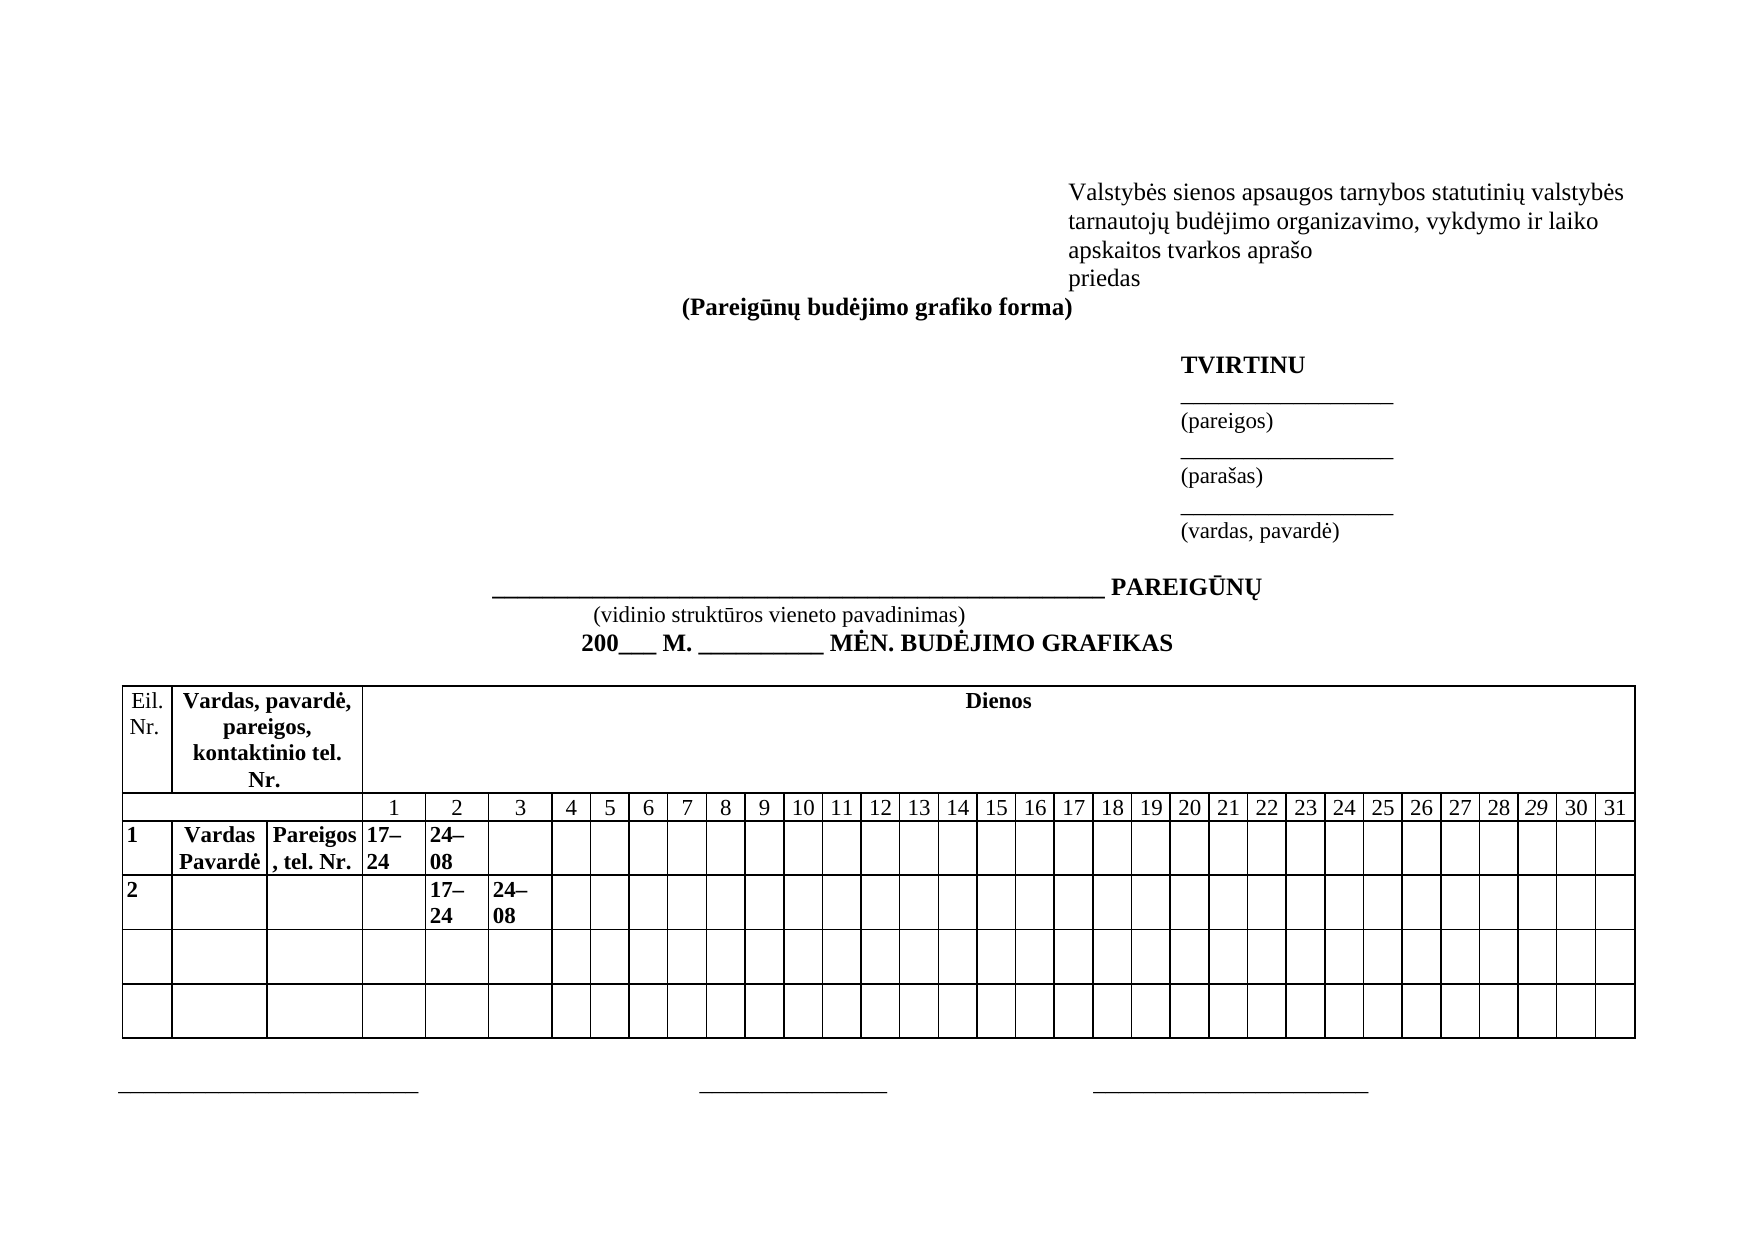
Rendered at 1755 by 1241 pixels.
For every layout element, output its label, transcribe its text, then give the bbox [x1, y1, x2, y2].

table_cell [1171, 876, 1208, 928]
table_header Vardas, pavardė, pareigos, kontaktinio tel. Nr. [173, 687, 362, 792]
table_cell [173, 985, 266, 1037]
table_cell [1055, 822, 1092, 874]
table_header Dienos [363, 687, 1634, 792]
table_cell [1094, 985, 1131, 1037]
table_cell [363, 876, 425, 928]
table_cell 26 [1403, 794, 1440, 820]
table_cell [823, 822, 860, 874]
table_cell [1519, 822, 1556, 874]
table_cell [1287, 822, 1324, 874]
table_cell [1132, 985, 1169, 1037]
table_cell [1094, 822, 1131, 874]
table_cell [591, 876, 628, 928]
table_cell 23 [1287, 794, 1324, 820]
table_cell [707, 930, 744, 983]
table_cell 29 [1519, 794, 1556, 820]
table_cell [363, 930, 425, 983]
table_cell [1094, 930, 1131, 983]
table_cell [123, 794, 362, 820]
table_cell 6 [630, 794, 667, 820]
table_cell [630, 930, 667, 983]
table_cell [268, 985, 362, 1037]
table_cell [823, 930, 860, 983]
table_cell [1596, 930, 1634, 983]
table_cell 22 [1248, 794, 1285, 820]
table_cell [1016, 985, 1053, 1037]
table_cell [1287, 930, 1324, 983]
table_cell [1480, 985, 1517, 1037]
table_cell [489, 930, 551, 983]
table_cell [900, 822, 938, 874]
table_cell [1442, 930, 1479, 983]
text (vardas, pavardė) [1181, 517, 1636, 544]
table_cell 11 [823, 794, 860, 820]
table_cell [1326, 930, 1363, 983]
table_cell [1403, 876, 1440, 928]
table_cell [1287, 876, 1324, 928]
table_cell [1132, 822, 1169, 874]
table_cell [1364, 822, 1401, 874]
table_cell [1480, 930, 1517, 983]
table_cell [707, 822, 744, 874]
table_cell 21 [1210, 794, 1247, 820]
table_cell [426, 985, 488, 1037]
table_cell [123, 930, 171, 983]
table_cell [1557, 985, 1595, 1037]
table_cell 24–08 [426, 822, 488, 874]
table_cell [1480, 876, 1517, 928]
table_cell [707, 876, 744, 928]
table_cell [553, 930, 590, 983]
text _________________________________________________ PAREIGŪNŲ [118, 572, 1636, 601]
table_cell 4 [553, 794, 590, 820]
table_cell [591, 822, 628, 874]
table_cell [1248, 822, 1285, 874]
table_cell 13 [900, 794, 938, 820]
table_cell [746, 876, 783, 928]
table_cell 9 [746, 794, 783, 820]
table_cell [1055, 985, 1092, 1037]
table_cell Pareigos, tel. Nr. [268, 822, 362, 874]
table_cell [553, 985, 590, 1037]
table_cell [862, 930, 899, 983]
table_cell [489, 822, 551, 874]
table_cell [900, 985, 938, 1037]
table_cell [707, 985, 744, 1037]
table_cell [630, 985, 667, 1037]
text priedas [1068, 263, 1636, 292]
table_cell [1055, 876, 1092, 928]
table_cell 7 [668, 794, 706, 820]
table_cell [862, 985, 899, 1037]
table_cell 19 [1132, 794, 1169, 820]
table_cell [785, 822, 822, 874]
table_cell 3 [489, 794, 551, 820]
table_cell 25 [1364, 794, 1401, 820]
text (parašas) [1181, 462, 1636, 489]
table_cell [1171, 822, 1208, 874]
table_cell 18 [1094, 794, 1131, 820]
table_cell [862, 822, 899, 874]
table_cell [1364, 876, 1401, 928]
table_cell [785, 985, 822, 1037]
table_cell 17 [1055, 794, 1092, 820]
table_cell [1210, 822, 1247, 874]
table_cell [939, 985, 976, 1037]
table_cell [1557, 822, 1595, 874]
text (pareigos) [1181, 407, 1636, 433]
table_cell [1519, 876, 1556, 928]
table_cell [1557, 876, 1595, 928]
table_cell [939, 876, 976, 928]
table_cell 28 [1480, 794, 1517, 820]
table_cell [1442, 822, 1479, 874]
table_cell [1596, 876, 1634, 928]
text _________________ [1181, 433, 1636, 462]
table_cell [978, 930, 1015, 983]
table_cell [268, 876, 362, 928]
table_cell [668, 822, 706, 874]
text ________________________ _______________ ______________________ [118, 1067, 1636, 1096]
table_cell [123, 985, 171, 1037]
table_cell [426, 930, 488, 983]
table_cell [553, 822, 590, 874]
table_cell [630, 822, 667, 874]
table_cell [591, 985, 628, 1037]
table_cell [1326, 822, 1363, 874]
table_cell [1171, 985, 1208, 1037]
table_cell [1442, 985, 1479, 1037]
table_cell [939, 822, 976, 874]
table_cell [1480, 822, 1517, 874]
table_cell 2 [123, 876, 171, 928]
table_header Eil. Nr. [123, 687, 171, 792]
table_cell [1596, 985, 1634, 1037]
table_cell 10 [785, 794, 822, 820]
table_cell [785, 930, 822, 983]
table_cell 16 [1016, 794, 1053, 820]
table_cell [746, 822, 783, 874]
table_cell [939, 930, 976, 983]
table_cell [1557, 930, 1595, 983]
table_cell [668, 930, 706, 983]
table_cell [1016, 822, 1053, 874]
table_cell [978, 822, 1015, 874]
table_cell [268, 930, 362, 983]
table_cell [1055, 930, 1092, 983]
table_cell [1248, 876, 1285, 928]
table_cell 1 [363, 794, 425, 820]
table_cell [1364, 930, 1401, 983]
text TVIRTINU [1181, 350, 1636, 378]
table_cell 15 [978, 794, 1015, 820]
table_cell [785, 876, 822, 928]
table_cell [1403, 930, 1440, 983]
table_cell [1210, 985, 1247, 1037]
table_cell [489, 985, 551, 1037]
text _________________ [1181, 378, 1636, 407]
table_cell Vardas Pavardė [173, 822, 266, 874]
table_cell [1403, 822, 1440, 874]
table_cell [1519, 985, 1556, 1037]
text 200___ M. __________ MĖN. BUDĖJIMO GRAFIKAS [118, 628, 1636, 656]
text Valstybės sienos apsaugos tarnybos statutinių valstybės tarnautojų budėjimo organizavimo, vykdymo ir laiko apskaitos tvarkos aprašo [1068, 177, 1636, 263]
table_cell [746, 985, 783, 1037]
table_cell 8 [707, 794, 744, 820]
table_cell [1210, 930, 1247, 983]
table_cell [1403, 985, 1440, 1037]
table_cell [900, 876, 938, 928]
table_cell [823, 985, 860, 1037]
text (vidinio struktūros vieneto pavadinimas) [593, 601, 1636, 628]
table_cell [173, 930, 266, 983]
table_cell 31 [1596, 794, 1634, 820]
table_cell [1248, 930, 1285, 983]
table_cell 1 [123, 822, 171, 874]
table_cell [746, 930, 783, 983]
table_cell [1094, 876, 1131, 928]
table_cell [1326, 876, 1363, 928]
table_cell 5 [591, 794, 628, 820]
table_cell [1287, 985, 1324, 1037]
table_cell [862, 876, 899, 928]
table_cell 30 [1557, 794, 1595, 820]
table_cell [1442, 876, 1479, 928]
table_cell [978, 876, 1015, 928]
table_cell [1519, 930, 1556, 983]
table_cell [173, 876, 266, 928]
table_cell [1132, 876, 1169, 928]
table_cell [1248, 985, 1285, 1037]
table_cell [1210, 876, 1247, 928]
table_cell [978, 985, 1015, 1037]
table_cell [1016, 876, 1053, 928]
table_cell [823, 876, 860, 928]
table_cell [668, 876, 706, 928]
text _________________ [1181, 489, 1636, 517]
table_cell 14 [939, 794, 976, 820]
table_cell [1171, 930, 1208, 983]
table_cell 24 [1326, 794, 1363, 820]
table_cell 27 [1442, 794, 1479, 820]
table_cell 24–08 [489, 876, 551, 928]
table_cell [1132, 930, 1169, 983]
table_cell [1596, 822, 1634, 874]
table_cell [900, 930, 938, 983]
table_cell 20 [1171, 794, 1208, 820]
table_cell [1016, 930, 1053, 983]
table_cell 2 [426, 794, 488, 820]
table_cell [1326, 985, 1363, 1037]
table_cell 17–24 [363, 822, 425, 874]
table_cell [630, 876, 667, 928]
table_cell 17–24 [426, 876, 488, 928]
table_cell [363, 985, 425, 1037]
table_cell [591, 930, 628, 983]
text (Pareigūnų budėjimo grafiko forma) [118, 292, 1636, 321]
table_cell 12 [862, 794, 899, 820]
table_cell [1364, 985, 1401, 1037]
table_cell [553, 876, 590, 928]
table_cell [668, 985, 706, 1037]
